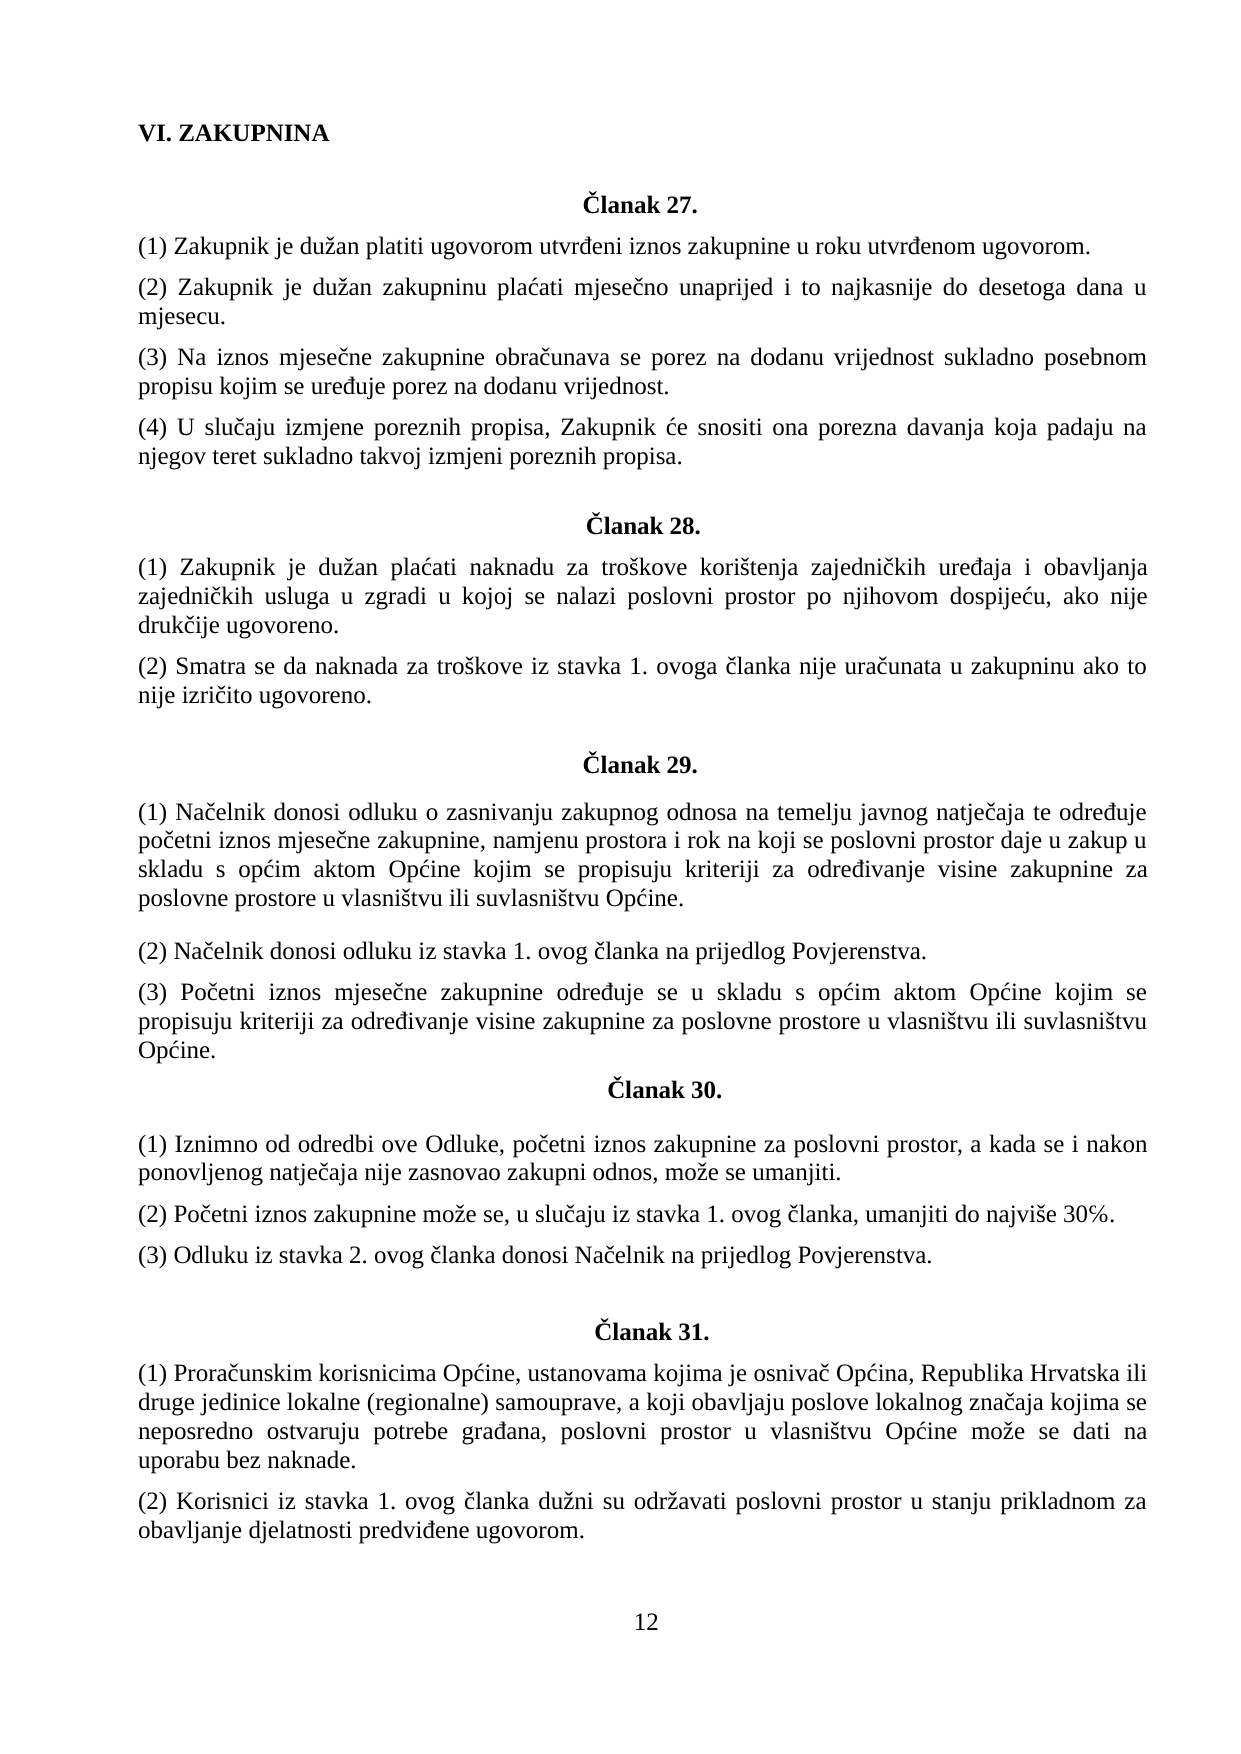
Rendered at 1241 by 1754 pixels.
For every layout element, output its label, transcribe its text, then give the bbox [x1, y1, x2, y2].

list (1) Zakupnik je dužan platiti ugovorom utvrđeni iznos zakupnine u roku utvrđenom ugovorom. [102, 231, 1148, 260]
list (3) Na iznos mjesečne zakupnine obračunava se porez na dodanu vrijednost sukladno posebnom propisu kojim se uređuje porez na dodanu vrijednost. [138, 342, 1148, 400]
list VI. ZAKUPNINA [138, 118, 1148, 147]
list (2) Smatra se da naknada za troškove iz stavka 1. ovoga članka nije uračunata u zakupninu ako to nije izričito ugovoreno. [102, 651, 1148, 708]
list (3) Odluku iz stavka 2. ovog članka donosi Načelnik na prijedlog Povjerenstva. [102, 1240, 1148, 1269]
text Članak 30. [181, 1076, 1148, 1104]
list (1) Načelnik donosi odluku o zasnivanju zakupnog odnosa na temelju javnog natječaja te određuje početni iznos mjesečne zakupnine, namjenu prostora i rok na koji se poslovni prostor daje u zakup u skladu s općim aktom Općine kojim se propisuju kriteriji za određivanje visine zakupnine za poslovne prostore u vlasništvu ili suvlasništvu Općine. [102, 797, 1148, 912]
list (4) U slučaju izmjene poreznih propisa, Zakupnik će snositi ona porezna davanja koja padaju na njegov teret sukladno takvoj izmjeni poreznih propisa. [102, 412, 1148, 470]
list (2) Korisnici iz stavka 1. ovog članka dužni su održavati poslovni prostor u stanju prikladnom za obavljanje djelatnosti predviđene ugovorom. [102, 1486, 1148, 1543]
list Članak 29. [138, 750, 1148, 778]
list (3) Početni iznos mjesečne zakupnine određuje se u skladu s općim aktom Općine kojim se propisuju kriteriji za određivanje visine zakupnine za poslovne prostore u vlasništvu ili suvlasništvu Općine. [102, 977, 1148, 1064]
list (1) Proračunskim korisnicima Općine, ustanovama kojima je osnivač Općina, Republika Hrvatska ili druge jedinice lokalne (regionalne) samouprave, a koji obavljaju poslove lokalnog značaja kojima se neposredno ostvaruju potrebe građana, poslovni prostor u vlasništvu Općine može se dati na uporabu bez naknade. [102, 1358, 1148, 1473]
list (1) Iznimno od odredbi ove Odluke, početni iznos zakupnine za poslovni prostor, a kada se i nakon ponovljenog natječaja nije zasnovao zakupni odnos, može se umanjiti. [102, 1129, 1148, 1186]
list Članak 31. [161, 1317, 1148, 1346]
list (1) Zakupnik je dužan plaćati naknadu za troškove korištenja zajedničkih uređaja i obavljanja zajedničkih usluga u zgradi u kojoj se nalazi poslovni prostor po njihovom dospijeću, ako nije drukčije ugovoreno. [102, 552, 1148, 638]
list (2) Zakupnik je dužan zakupninu plaćati mjesečno unaprijed i to najkasnije do desetoga dana u mjesecu. [102, 272, 1148, 330]
list Članak 28. [138, 511, 1148, 540]
list Članak 27. [102, 190, 1148, 218]
list (2) Načelnik donosi odluku iz stavka 1. ovog članka na prijedlog Povjerenstva. [102, 936, 1148, 965]
list (2) Početni iznos zakupnine može se, u slučaju iz stavka 1. ovog članka, umanjiti do najviše 30℅. [102, 1199, 1148, 1227]
